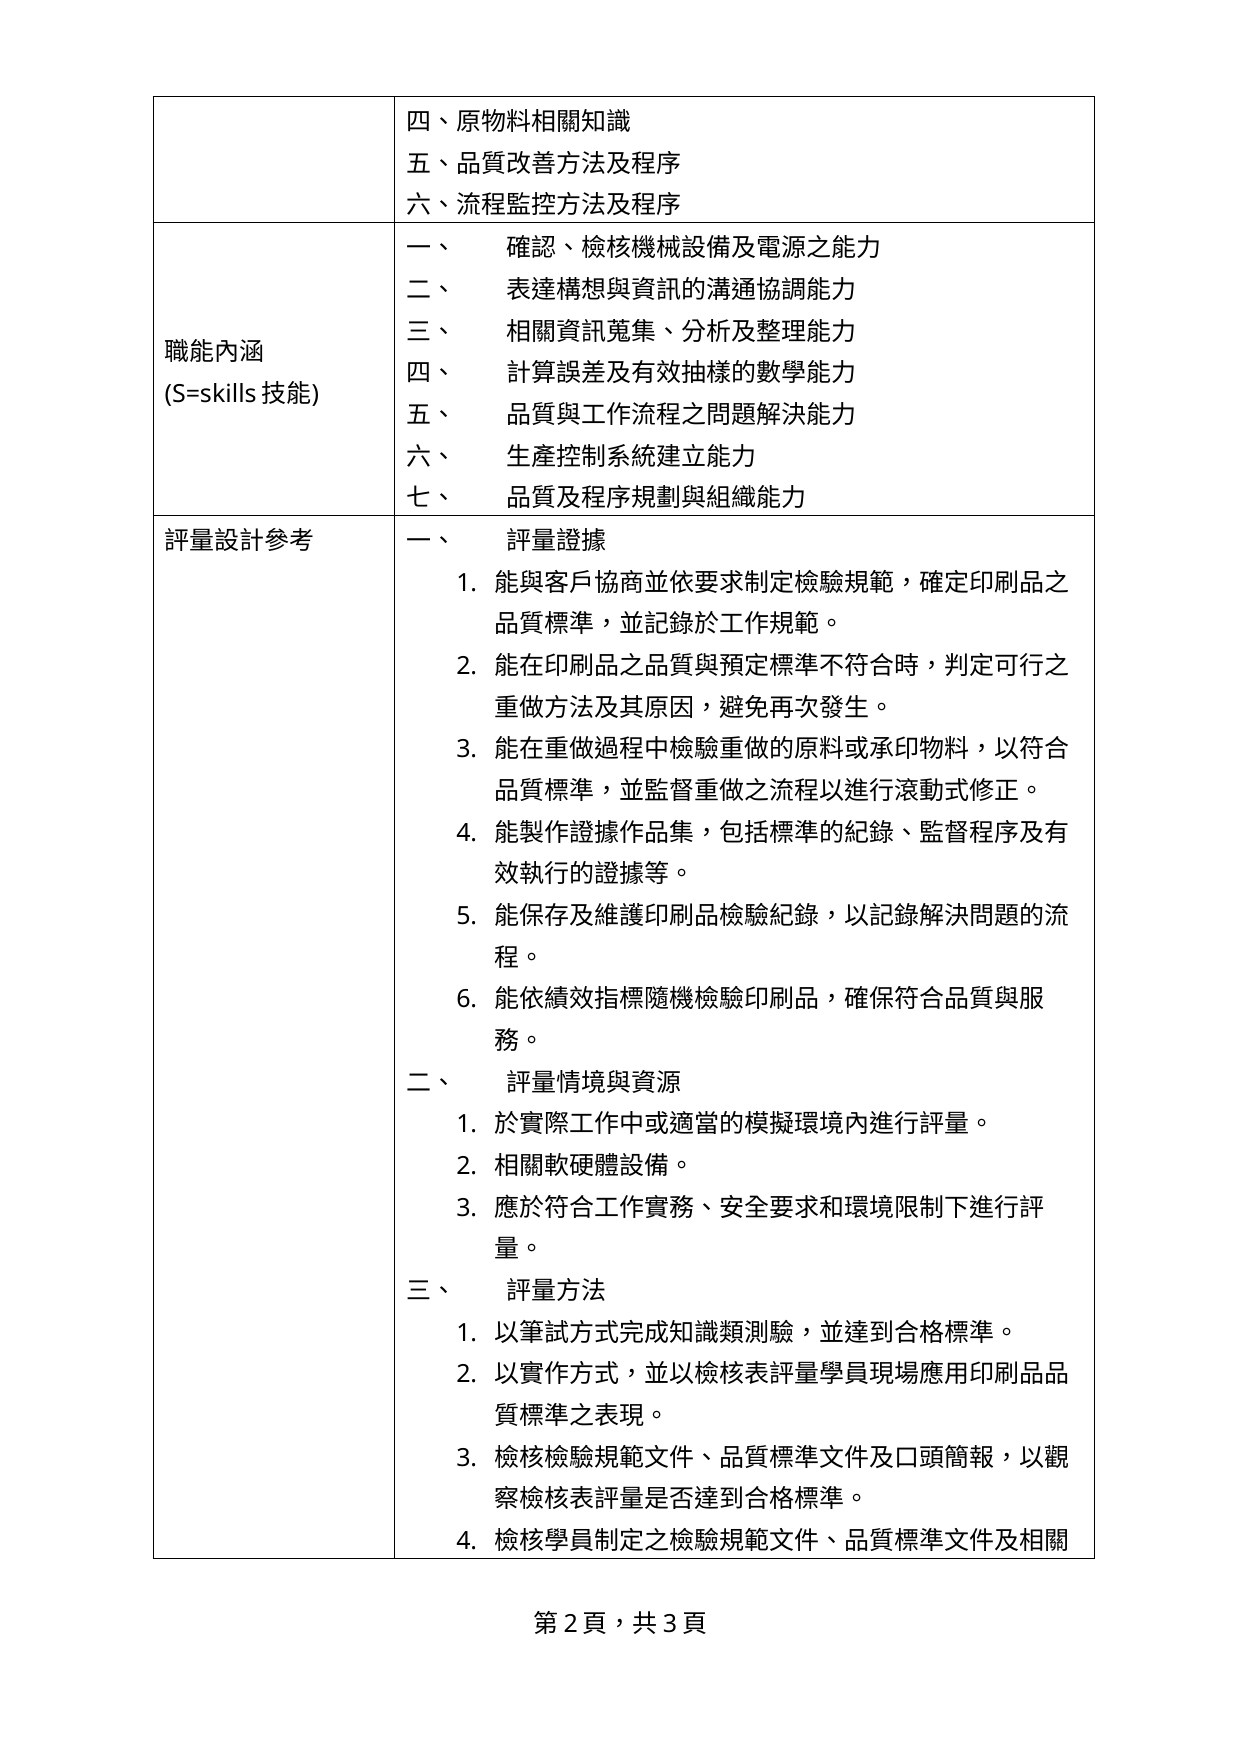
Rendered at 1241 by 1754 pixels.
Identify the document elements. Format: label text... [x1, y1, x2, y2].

table_cell 評量設計參考 [154, 516, 394, 1558]
table_cell 評量證據 能與客戶協商並依要求制定檢驗規範，確定印刷品之品質標準，並記錄於工作規範。 能在印刷品之品質與預定標準不符合時，判定可行之重做方法及其原因，避免再次發生。 能在重做過程中檢驗重做的原料或承印物料，以符合品質標準，並監督重做之流程以進行滾動式修正。 能製作證據作品集，包括標準的紀錄、監督程序及有效執行的證據等。 能保存及維護印刷品檢驗紀錄，以記錄解決問題的流程。 能依績效指標隨機檢驗印刷品，確保符合品質與服務。 評量情境與資源 於實際工作中或適當的模擬環境內進行評量。 相關軟硬體設備。 應於符合工作實務、安全要求和環境限制下進行評量。 評量方法 以筆試方式完成知識類測驗，並達到合格標準。 以實作方式，並以檢核表評量學員現場應用印刷品品質標準之表現。 檢核檢驗規範文件、品質標準文件及口頭簡報，以觀察檢核表評量是否達到合格標準。 檢核學員制定之檢驗規範文件、品質標準文件及相關之證據作品集，評量是否達到合格標準。 [395, 516, 1094, 1558]
table_cell 印刷品質相關規範及知識 職業安全衛生相關法規 檢驗標準及程序 原物料相關知識 品質改善方法及程序 流程監控方法及程序 [395, 97, 1094, 222]
table_cell 職能內涵 (S=skills技能) [154, 223, 394, 515]
table_cell [154, 97, 394, 222]
table_cell 確認、檢核機械設備及電源之能力 表達構想與資訊的溝通協調能力 相關資訊蒐集、分析及整理能力 計算誤差及有效抽樣的數學能力 品質與工作流程之問題解決能力 生產控制系統建立能力 品質及程序規劃與組織能力 [395, 223, 1094, 515]
